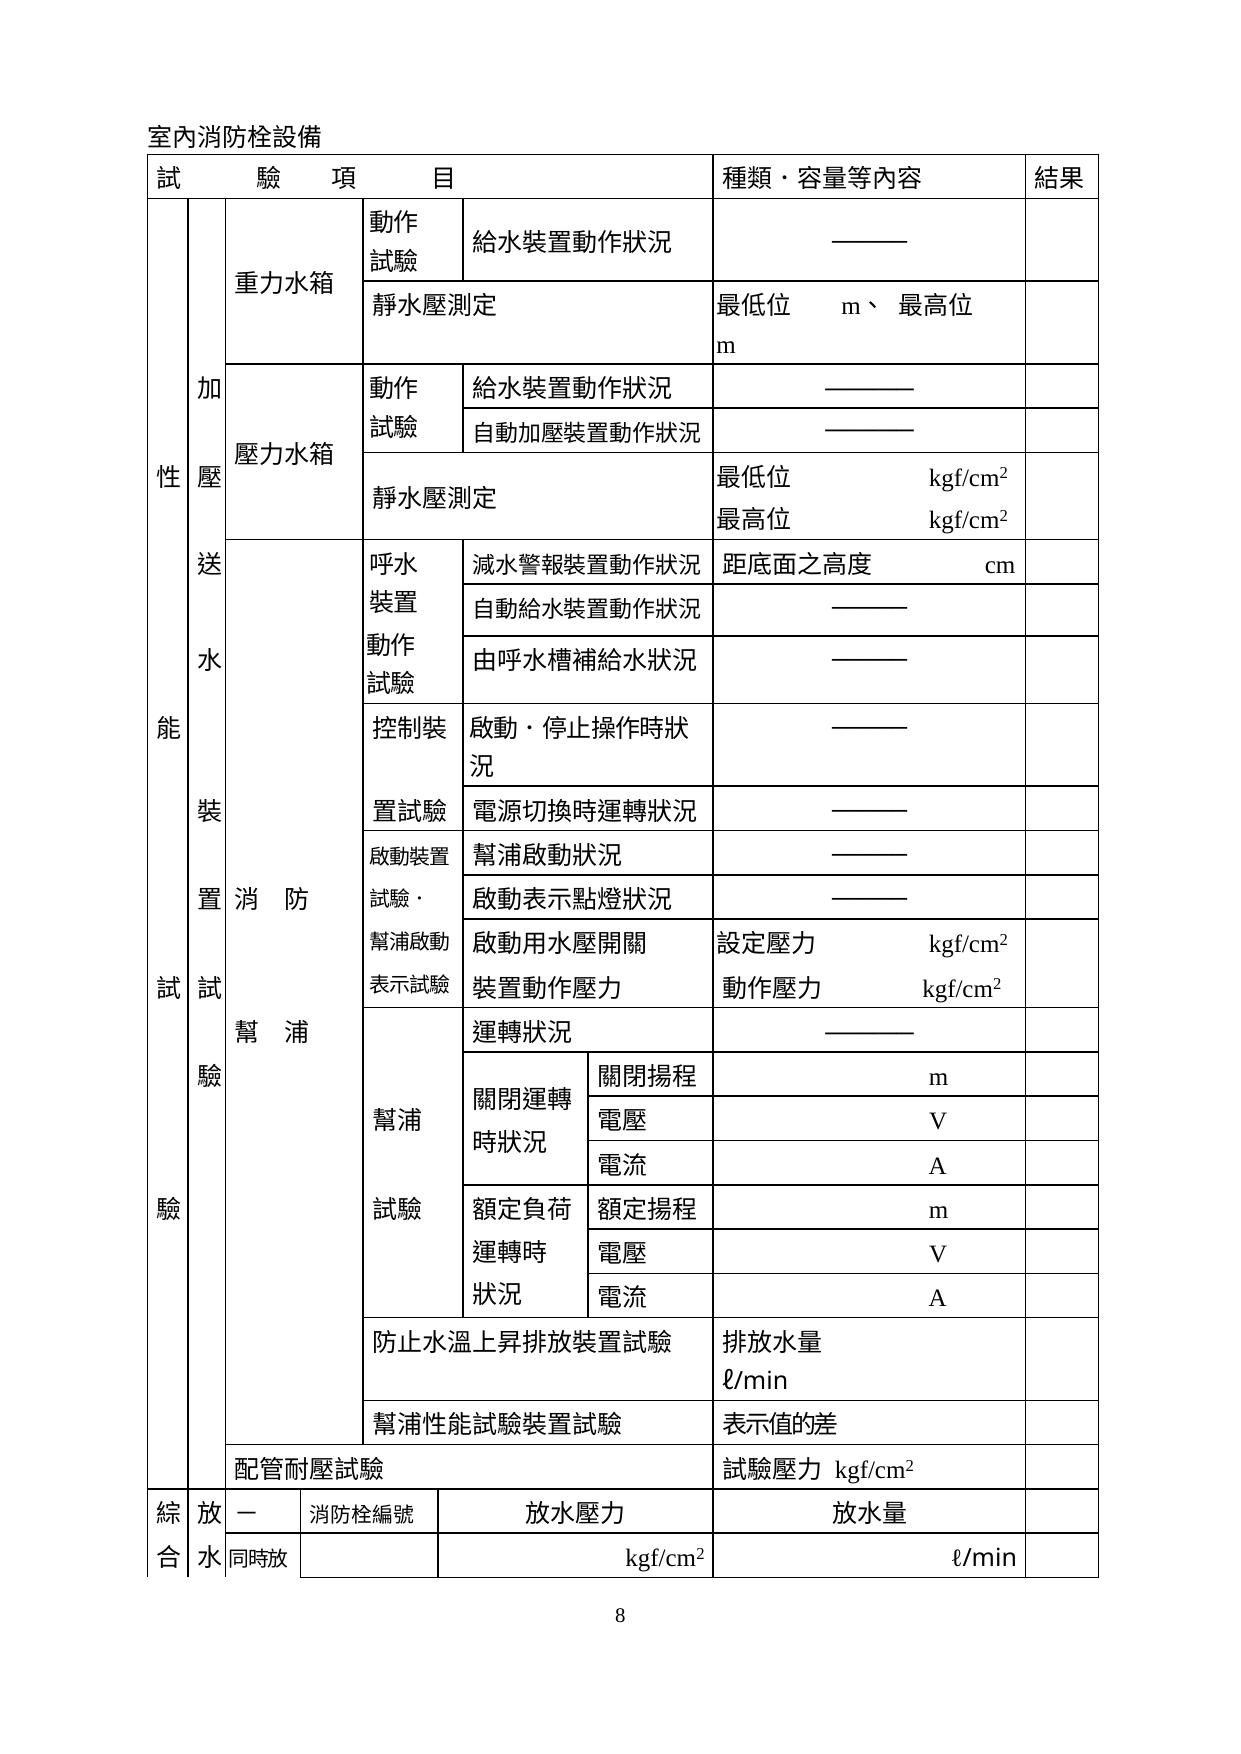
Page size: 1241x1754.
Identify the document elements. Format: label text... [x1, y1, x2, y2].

table_cell [1026, 409, 1098, 452]
table_cell [1026, 637, 1098, 703]
table_cell [1026, 704, 1098, 785]
table_cell 送 [189, 539, 225, 583]
table_cell 驗 [148, 1184, 187, 1228]
table_cell 動作 試驗 [364, 199, 462, 280]
table_cell [189, 407, 225, 452]
table_cell 最低位 m、 最高位 m [714, 282, 1025, 363]
table_cell [189, 1273, 225, 1317]
table_cell A [714, 1274, 1025, 1317]
table_cell 最低位 kgf/cm2 最高位 kgf/cm2 [714, 453, 1025, 538]
table_cell 額定負荷 運轉時 狀況 [464, 1186, 587, 1317]
table_cell [148, 874, 187, 918]
table_cell [1026, 365, 1098, 407]
table_cell [1026, 540, 1098, 583]
table_cell 給水裝置動作狀況 [464, 199, 712, 280]
table_cell [226, 540, 362, 583]
table_cell [148, 1007, 187, 1051]
table_cell [148, 363, 187, 407]
table_cell m [714, 1186, 1025, 1228]
table_cell 靜水壓測定 [364, 282, 712, 363]
table_cell [1026, 199, 1098, 280]
table_cell [1026, 920, 1098, 962]
table_cell 試 [189, 963, 225, 1007]
table_cell ───── [714, 704, 1025, 785]
table_cell 關閉揚程 [589, 1053, 712, 1095]
table_cell [148, 1317, 187, 1399]
table_cell 啟動．停止操作時狀況 [464, 704, 712, 785]
table_cell ───── [714, 365, 1025, 407]
table_cell 靜水壓測定 [364, 453, 712, 538]
table_cell ───── [714, 787, 1025, 830]
table_cell 壓力水箱 [226, 365, 362, 538]
table_cell [148, 1228, 187, 1272]
table_cell [189, 918, 225, 962]
table_cell [226, 1317, 362, 1399]
table_cell 置試驗 [364, 785, 462, 830]
table_cell ───── [714, 199, 1025, 280]
table_cell ───── [714, 409, 1025, 452]
table_cell [189, 1317, 225, 1399]
table_cell [148, 918, 187, 962]
table_cell [148, 280, 187, 363]
table_cell 綜 [148, 1490, 187, 1532]
table_cell [1026, 1534, 1098, 1577]
table_cell [364, 1228, 462, 1272]
table_cell [148, 539, 187, 583]
table_cell 裝 [189, 785, 225, 830]
table_cell ───── [714, 831, 1025, 874]
table_cell 電流 [589, 1141, 712, 1184]
table_cell 驗 [189, 1051, 225, 1095]
table_cell [364, 1051, 462, 1095]
table_cell [148, 1444, 187, 1488]
table_cell [226, 1051, 362, 1095]
table_cell 自動加壓裝置動作狀況 [464, 409, 712, 452]
table_header 結果 [1026, 155, 1098, 197]
table_cell 試 [148, 963, 187, 1007]
table_cell 裝置動作壓力 [464, 963, 712, 1007]
table_cell [189, 583, 225, 635]
table_cell [226, 1400, 362, 1444]
table_cell 啟動用水壓開關 [464, 920, 712, 962]
table_cell [1026, 876, 1098, 918]
table_cell [1026, 1490, 1098, 1532]
table_cell [226, 918, 362, 962]
table_cell 消 防 [226, 874, 362, 918]
table_header 種類．容量等內容 [714, 155, 1025, 197]
table_cell 減水警報裝置動作狀況 [464, 540, 712, 583]
table_cell [364, 1273, 462, 1317]
table_cell m [714, 1053, 1025, 1095]
table_cell 放水量 [714, 1490, 1025, 1532]
table_cell [226, 1228, 362, 1272]
table_cell ℓ/min [714, 1534, 1025, 1577]
table_cell [226, 1273, 362, 1317]
table_cell 消防栓編號 [301, 1490, 437, 1532]
text 室內消防栓設備 [148, 117, 1092, 154]
table_cell 幫浦啟動狀況 [464, 831, 712, 874]
table_cell 啟動裝置 試驗． 幫浦啟動 表示試驗 [364, 831, 462, 1007]
table_cell kgf/cm2 [439, 1534, 712, 1577]
table_cell [148, 1051, 187, 1095]
table_cell 電壓 [589, 1230, 712, 1272]
table_cell [226, 785, 362, 830]
table_cell [148, 1400, 187, 1444]
table_cell 電源切換時運轉狀況 [464, 787, 712, 830]
table_cell 能 [148, 703, 187, 785]
table_cell 放水壓力 [439, 1490, 712, 1532]
table_cell 試驗壓力 kgf/cm2 [714, 1445, 1025, 1488]
table_cell [189, 703, 225, 785]
table_cell [1026, 1230, 1098, 1272]
table_cell [1026, 1097, 1098, 1139]
table_cell [1026, 787, 1098, 830]
table_cell 關閉運轉 時狀況 [464, 1053, 587, 1184]
table_cell [1026, 1053, 1098, 1095]
table_cell 水 [189, 1532, 225, 1577]
table_cell 合 [148, 1532, 187, 1577]
table_cell 電流 [589, 1274, 712, 1317]
table_header 試 驗 項 目 [148, 155, 712, 197]
table_cell [148, 583, 187, 635]
table_cell 配管耐壓試驗 [226, 1445, 712, 1488]
table_cell [148, 407, 187, 452]
table_cell [226, 635, 362, 703]
table_cell [189, 1007, 225, 1051]
table_cell 壓 [189, 452, 225, 538]
table_cell 水 [189, 635, 225, 703]
table_cell ───── [714, 585, 1025, 635]
table_cell 動作 試驗 [364, 365, 462, 452]
table_cell [226, 963, 362, 1007]
table_cell 幫浦 [364, 1095, 462, 1139]
table_cell [226, 1140, 362, 1184]
table_cell A [714, 1141, 1025, 1184]
table_cell 電壓 [589, 1097, 712, 1139]
table_cell 自動給水裝置動作狀況 [464, 585, 712, 635]
table_cell 啟動表示點燈狀況 [464, 876, 712, 918]
table_cell 置 [189, 874, 225, 918]
table_cell 額定揚程 [589, 1186, 712, 1228]
table_cell [364, 1008, 462, 1051]
table_cell [189, 1140, 225, 1184]
table_cell [226, 703, 362, 785]
table_cell [148, 785, 187, 830]
table_cell [1026, 831, 1098, 874]
table_cell [189, 830, 225, 874]
table_cell [189, 1228, 225, 1272]
table_cell 重力水箱 [226, 199, 362, 363]
table_cell [226, 1184, 362, 1228]
table_cell 距底面之高度 cm [714, 540, 1025, 583]
table_cell [1026, 1445, 1098, 1488]
table_cell [1026, 1186, 1098, 1228]
table_cell 設定壓力 kgf/cm2 [714, 920, 1025, 962]
table_cell 排放水量 ℓ/min [714, 1318, 1025, 1399]
table_cell [148, 199, 187, 280]
table_cell [148, 1095, 187, 1139]
table_cell 加 [189, 363, 225, 407]
table_cell 動作壓力 kgf/cm2 [714, 963, 1025, 1007]
table_cell [1026, 1401, 1098, 1444]
table_cell [189, 280, 225, 363]
table_cell 放 [189, 1490, 225, 1532]
table_cell [226, 1095, 362, 1139]
table_cell [189, 199, 225, 280]
table_cell 表示值的差 [714, 1401, 1025, 1444]
table_cell [1026, 1141, 1098, 1184]
table_cell ───── [714, 637, 1025, 703]
table_cell 性 [148, 452, 187, 538]
table_cell 運轉狀況 [464, 1008, 712, 1051]
table_cell 幫 浦 [226, 1007, 362, 1051]
table_cell [1026, 585, 1098, 635]
table_cell [148, 1273, 187, 1317]
table_cell [1026, 1008, 1098, 1051]
table_cell 同時放 [226, 1534, 300, 1577]
table_cell ───── [714, 876, 1025, 918]
table_cell V [714, 1230, 1025, 1272]
table_cell [1026, 1274, 1098, 1317]
table_cell 呼水 裝置 動作 試驗 [364, 540, 462, 703]
table_cell [1026, 963, 1098, 1007]
table_cell 防止水溫上昇排放裝置試驗 [364, 1318, 712, 1399]
table_cell － [226, 1490, 300, 1532]
table_cell [301, 1534, 437, 1577]
table_cell [189, 1400, 225, 1444]
table_cell [189, 1095, 225, 1139]
table_cell [226, 583, 362, 635]
table_cell [1026, 1318, 1098, 1399]
table_cell [148, 830, 187, 874]
table_cell V [714, 1097, 1025, 1139]
table_cell 試驗 [364, 1184, 462, 1228]
table_cell [226, 830, 362, 874]
table_cell [1026, 282, 1098, 363]
table_cell 幫浦性能試驗裝置試驗 [364, 1401, 712, 1444]
table_cell [364, 1140, 462, 1184]
table_cell 控制裝 [364, 704, 462, 785]
table_cell [148, 1140, 187, 1184]
table_cell [189, 1184, 225, 1228]
table_cell [189, 1444, 225, 1488]
table_cell 由呼水槽補給水狀況 [464, 637, 712, 703]
table_cell 給水裝置動作狀況 [464, 365, 712, 407]
table_cell [148, 635, 187, 703]
table_cell [1026, 453, 1098, 538]
table_cell ───── [714, 1008, 1025, 1051]
